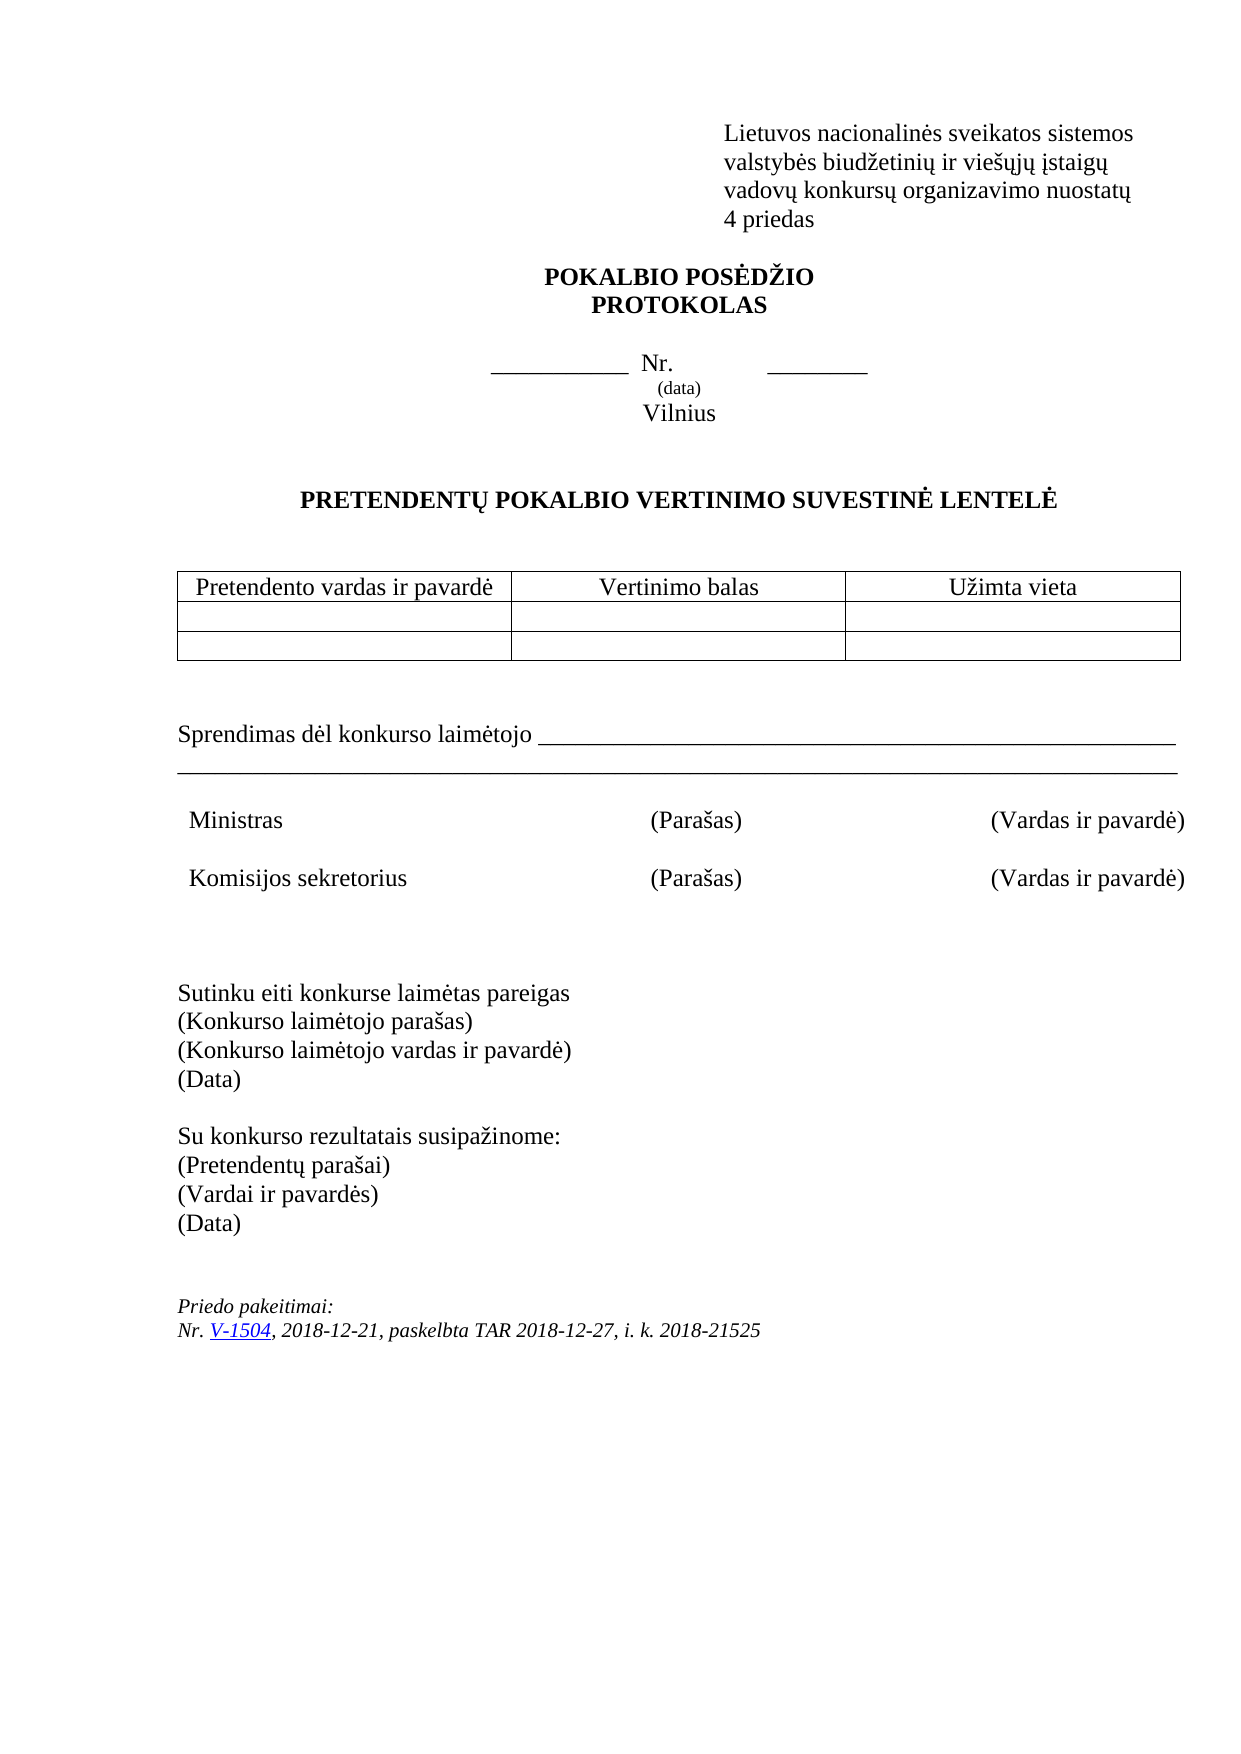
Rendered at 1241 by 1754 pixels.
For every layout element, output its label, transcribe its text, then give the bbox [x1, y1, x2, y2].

text Sprendimas dėl konkurso laimėtojo ___________________________________________________ [177, 719, 1181, 748]
text (Data) [177, 1064, 1181, 1093]
table_header Pretendento vardas ir pavardė [178, 572, 511, 601]
table_header Ministras [177, 805, 609, 834]
table_header Užimta vieta [846, 572, 1180, 601]
table_header (Parašas) [609, 863, 783, 891]
table_header (Parašas) [609, 805, 784, 834]
text Su konkurso rezultatais susipažinome: [177, 1121, 1181, 1150]
table_cell [512, 602, 845, 631]
text (Konkurso laimėtojo parašas) [177, 1006, 1181, 1035]
text (data) [177, 377, 1181, 398]
table_header Komisijos sekretorius [177, 863, 609, 891]
table_cell [846, 602, 1180, 631]
text PRETENDENTŲ POKALBIO VERTINIMO SUVESTINĖ LENTELĖ [177, 485, 1181, 513]
table_header Vertinimo balas [512, 572, 845, 601]
text Lietuvos nacionalinės sveikatos sistemos [723, 118, 1181, 147]
text 4 priedas [723, 204, 1181, 233]
table_cell [178, 632, 511, 660]
text (Vardai ir pavardės) [177, 1179, 1181, 1208]
text PROTOKOLAS [177, 291, 1181, 319]
text POKALBIO POSĖDŽIO [177, 262, 1181, 291]
text Priedo pakeitimai: [177, 1294, 1181, 1318]
text (Konkurso laimėtojo vardas ir pavardė) [177, 1035, 1181, 1064]
text Nr. V-1504, 2018-12-21, paskelbta TAR 2018-12-27, i. k. 2018-21525 [177, 1318, 1181, 1342]
text (Pretendentų parašai) [177, 1150, 1181, 1179]
table_header (Vardas ir pavardė) [784, 863, 1196, 891]
text Sutinku eiti konkurse laimėtas pareigas [177, 978, 1181, 1006]
text valstybės biudžetinių ir viešųjų įstaigų [723, 147, 1181, 176]
text ________________________________________________________________________________ [177, 748, 1181, 776]
table_cell [846, 632, 1180, 660]
text Vilnius [177, 398, 1181, 427]
table_cell [178, 602, 511, 631]
table_cell [512, 632, 845, 660]
text ___________ Nr. ________ [177, 348, 1181, 377]
text (Data) [177, 1208, 1181, 1236]
table_header (Vardas ir pavardė) [784, 805, 1196, 834]
text vadovų konkursų organizavimo nuostatų [723, 176, 1181, 204]
